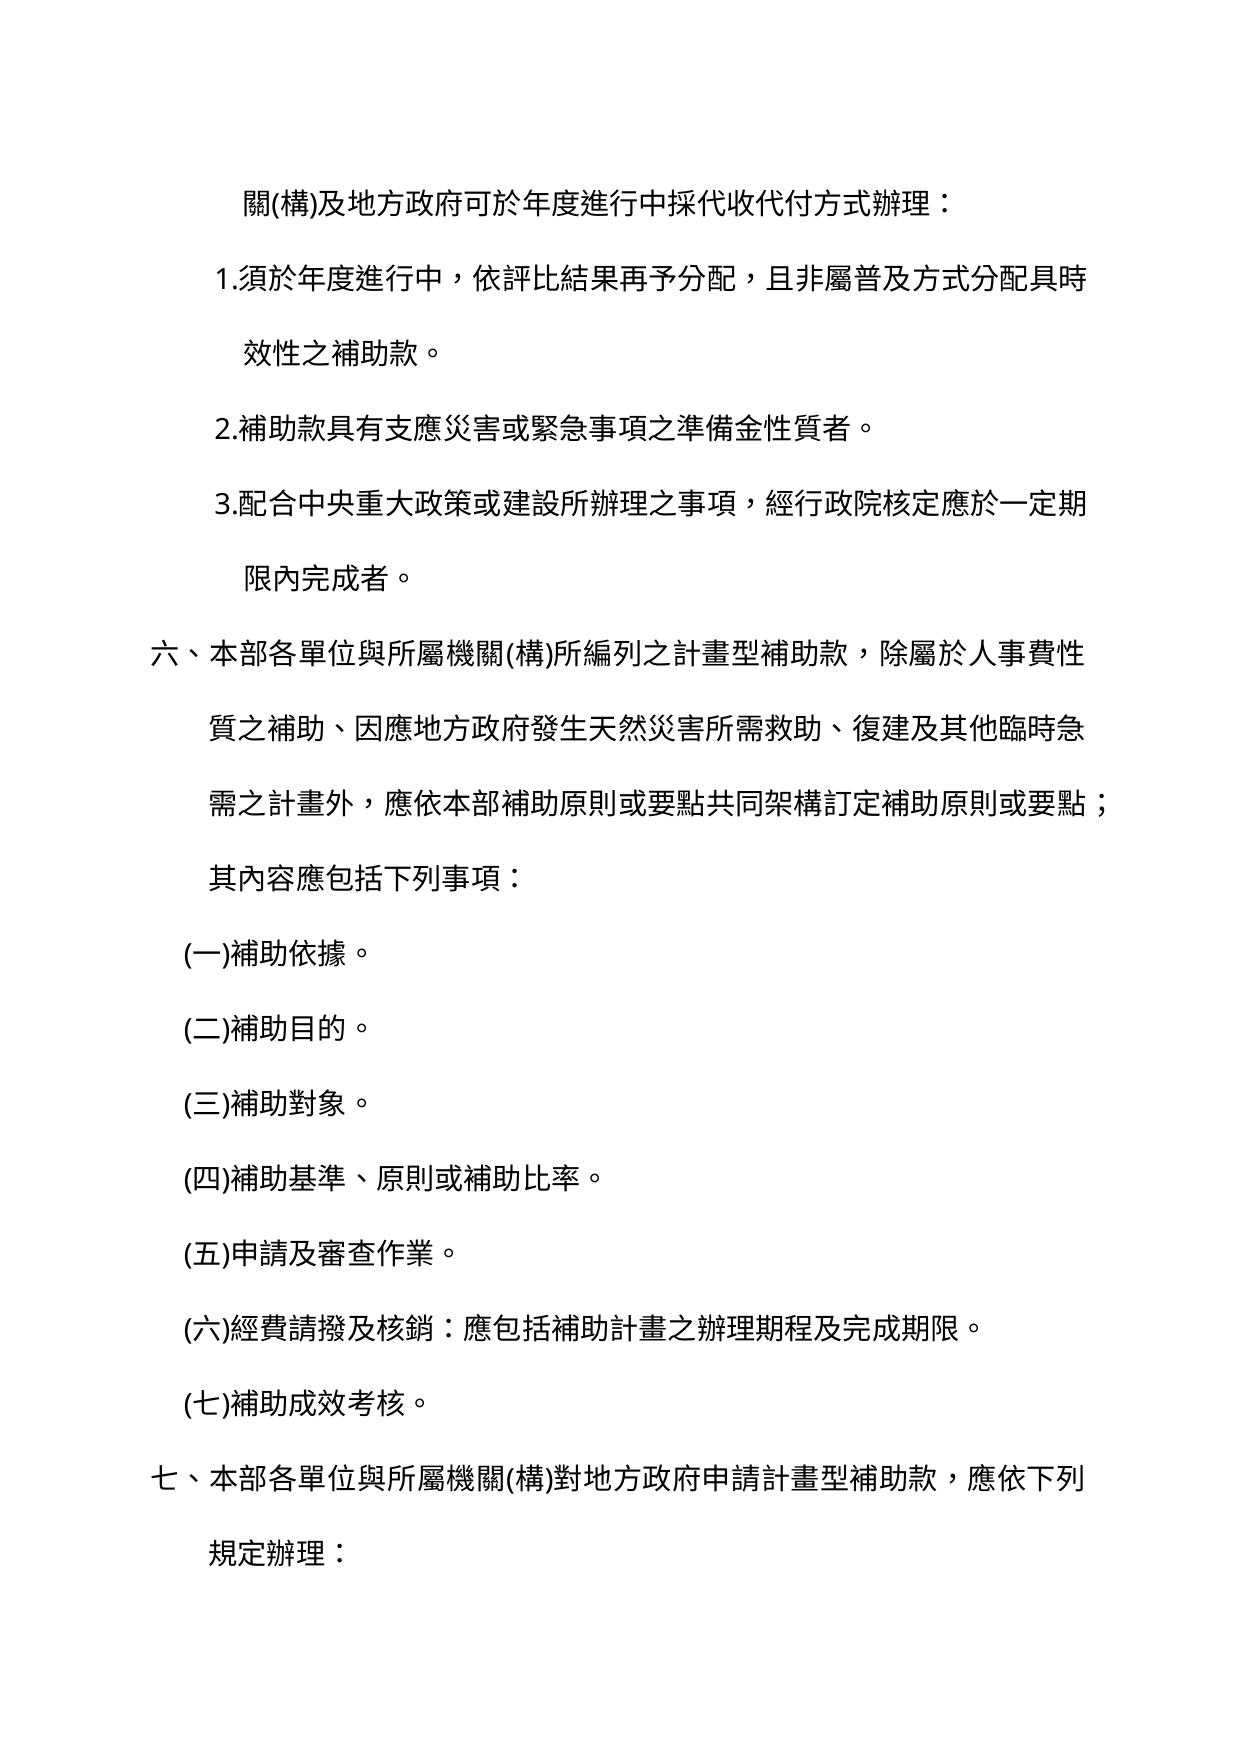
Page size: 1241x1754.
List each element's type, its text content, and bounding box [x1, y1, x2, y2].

text (三)補助對象。 [183, 1064, 1087, 1139]
text (一)補助依據。 [183, 914, 1087, 989]
text (七)補助成效考核。 [183, 1364, 1087, 1439]
text 關(構)及地方政府可於年度進行中採代收代付方式辦理： [183, 164, 1087, 239]
text (四)補助基準、原則或補助比率。 [183, 1139, 1087, 1214]
text 1.須於年度進行中，依評比結果再予分配，且非屬普及方式分配具時效性之補助款。 [214, 239, 1087, 389]
text (六)經費請撥及核銷：應包括補助計畫之辦理期程及完成期限。 [183, 1289, 1087, 1364]
text 六、本部各單位與所屬機關(構)所編列之計畫型補助款，除屬於人事費性質之補助、因應地方政府發生天然災害所需救助、復建及其他臨時急需之計畫外，應依本部補助原則或要點共同架構訂定補助原則或要點；其內容應包括下列事項： [150, 614, 1087, 914]
text (二)補助目的。 [183, 989, 1087, 1064]
text 七、本部各單位與所屬機關(構)對地方政府申請計畫型補助款，應依下列規定辦理： [150, 1439, 1087, 1589]
text (五)申請及審查作業。 [183, 1214, 1087, 1289]
text 2.補助款具有支應災害或緊急事項之準備金性質者。 [214, 389, 1087, 464]
text 3.配合中央重大政策或建設所辦理之事項，經行政院核定應於一定期限內完成者。 [214, 464, 1087, 614]
